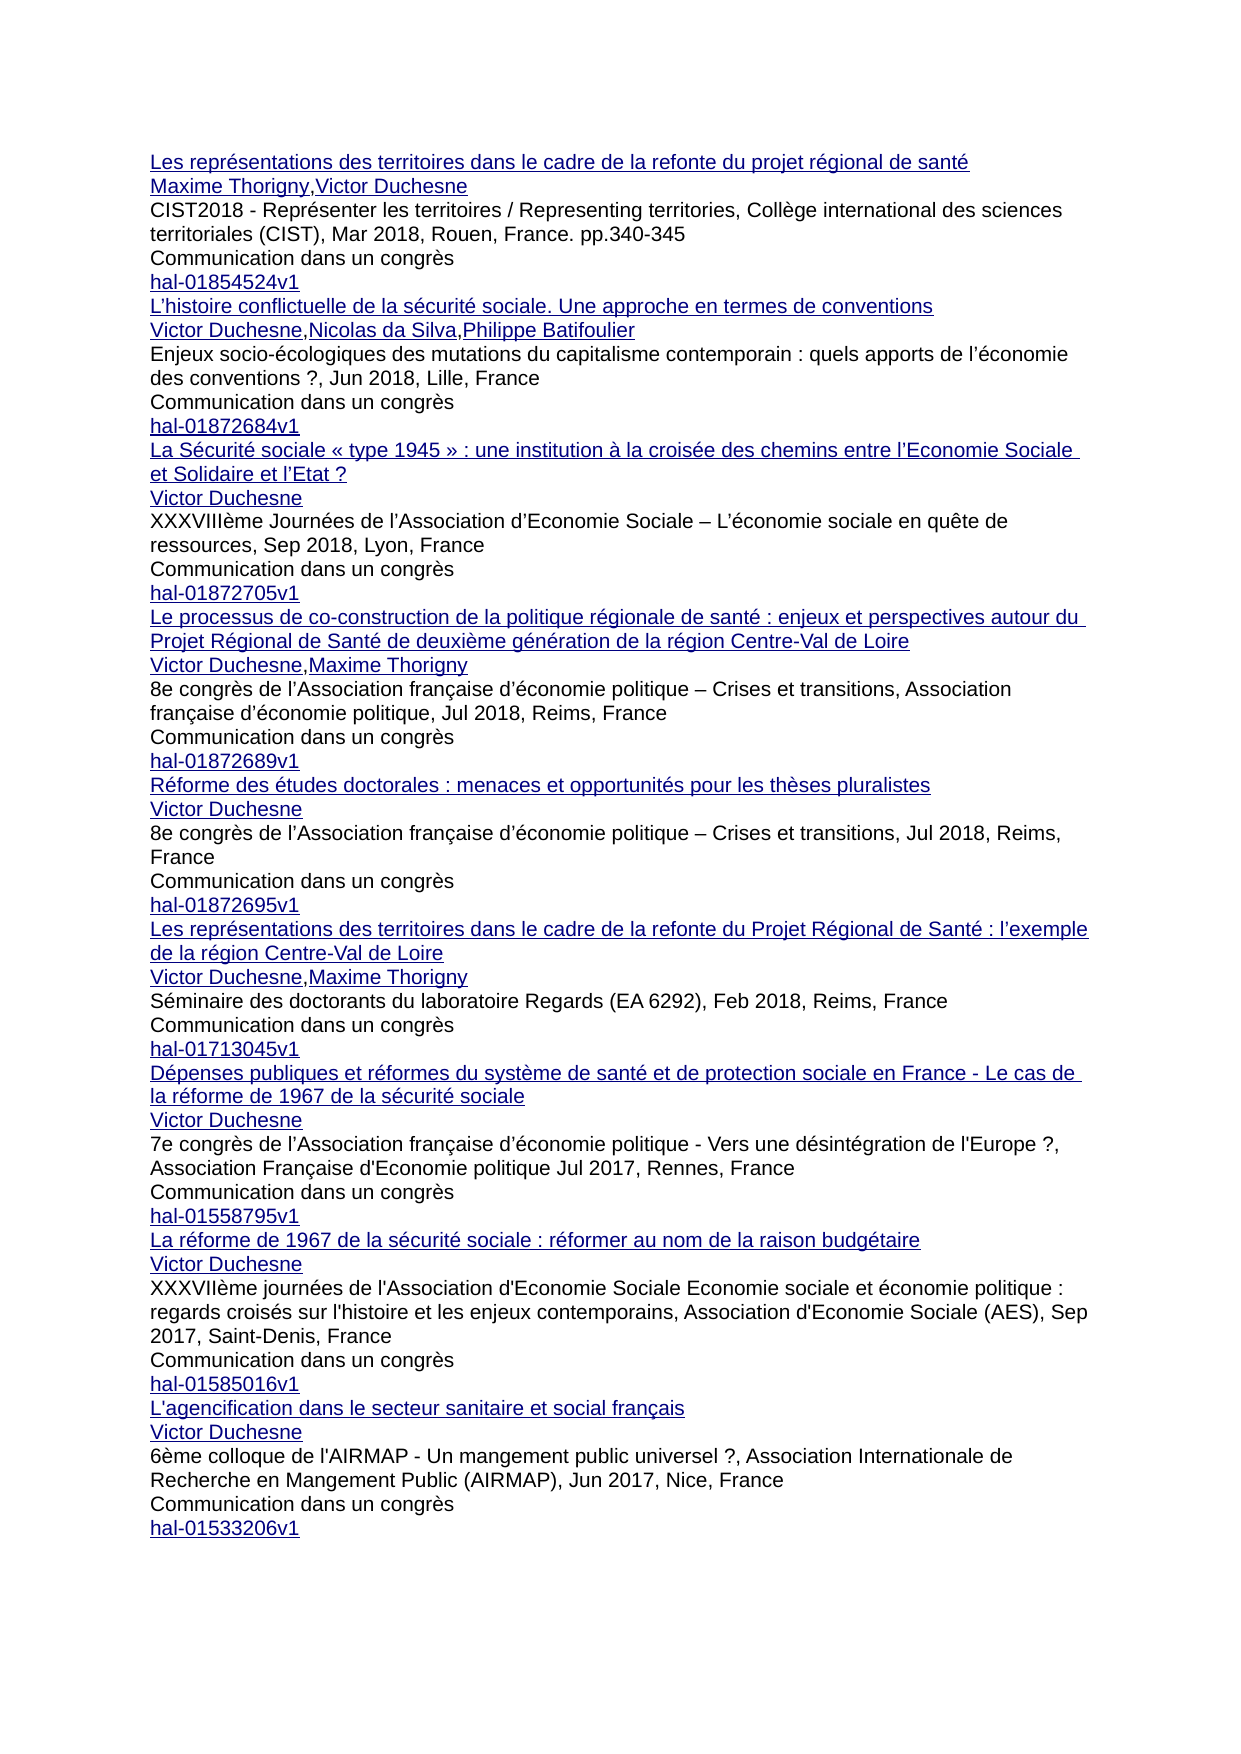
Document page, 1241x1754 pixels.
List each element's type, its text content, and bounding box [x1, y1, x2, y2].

table_cell L’histoire conflictuelle de la sécurité sociale. Une approche en termes de conventions Victor Duchesne,Nicolas da Silva,Philippe Batifoulier Enjeux socio-écologiques des mutations du capitalisme contemporain : quels apports de l’économie des conventions ?, Jun 2018, Lille, France Communication dans un congrès hal-01872684v1 [150, 294, 1090, 437]
table_cell L'agencification dans le secteur sanitaire et social français Victor Duchesne 6ème colloque de l'AIRMAP - Un mangement public universel ?, Association Internationale de Recherche en Mangement Public (AIRMAP), Jun 2017, Nice, France Communication dans un congrès hal-01533206v1 [150, 1396, 1090, 1539]
table_cell La Sécurité sociale « type 1945 » : une institution à la croisée des chemins entre l’Economie Sociale et Solidaire et l’Etat ? Victor Duchesne XXXVIIIème Journées de l’Association d’Economie Sociale – L’économie sociale en quête de ressources, Sep 2018, Lyon, France Communication dans un congrès hal-01872705v1 [150, 438, 1090, 605]
table_cell Réforme des études doctorales : menaces et opportunités pour les thèses pluralistes Victor Duchesne 8e congrès de l’Association française d’économie politique – Crises et transitions, Jul 2018, Reims, France Communication dans un congrès hal-01872695v1 [150, 773, 1090, 917]
table_cell Le processus de co-construction de la politique régionale de santé : enjeux et perspectives autour du Projet Régional de Santé de deuxième génération de la région Centre-Val de Loire Victor Duchesne,Maxime Thorigny 8e congrès de l’Association française d’économie politique – Crises et transitions, Association française d’économie politique, Jul 2018, Reims, France Communication dans un congrès hal-01872689v1 [150, 605, 1090, 773]
table_cell Les représentations des territoires dans le cadre de la refonte du Projet Régional de Santé : l’exemple de la région Centre-Val de Loire Victor Duchesne,Maxime Thorigny Séminaire des doctorants du laboratoire Regards (EA 6292), Feb 2018, Reims, France Communication dans un congrès hal-01713045v1 [150, 917, 1090, 1060]
table_cell Les représentations des territoires dans le cadre de la refonte du projet régional de santé Maxime Thorigny,Victor Duchesne CIST2018 - Représenter les territoires / Representing territories, Collège international des sciences territoriales (CIST), Mar 2018, Rouen, France. pp.340-345 Communication dans un congrès hal-01854524v1 [150, 150, 1090, 294]
table_cell Dépenses publiques et réformes du système de santé et de protection sociale en France - Le cas de la réforme de 1967 de la sécurité sociale Victor Duchesne 7e congrès de l’Association française d’économie politique - Vers une désintégration de l'Europe ?, Association Française d'Economie politique Jul 2017, Rennes, France Communication dans un congrès hal-01558795v1 [150, 1060, 1090, 1228]
table_cell La réforme de 1967 de la sécurité sociale : réformer au nom de la raison budgétaire Victor Duchesne XXXVIIème journées de l'Association d'Economie Sociale Economie sociale et économie politique : regards croisés sur l'histoire et les enjeux contemporains, Association d'Economie Sociale (AES), Sep 2017, Saint-Denis, France Communication dans un congrès hal-01585016v1 [150, 1228, 1090, 1396]
